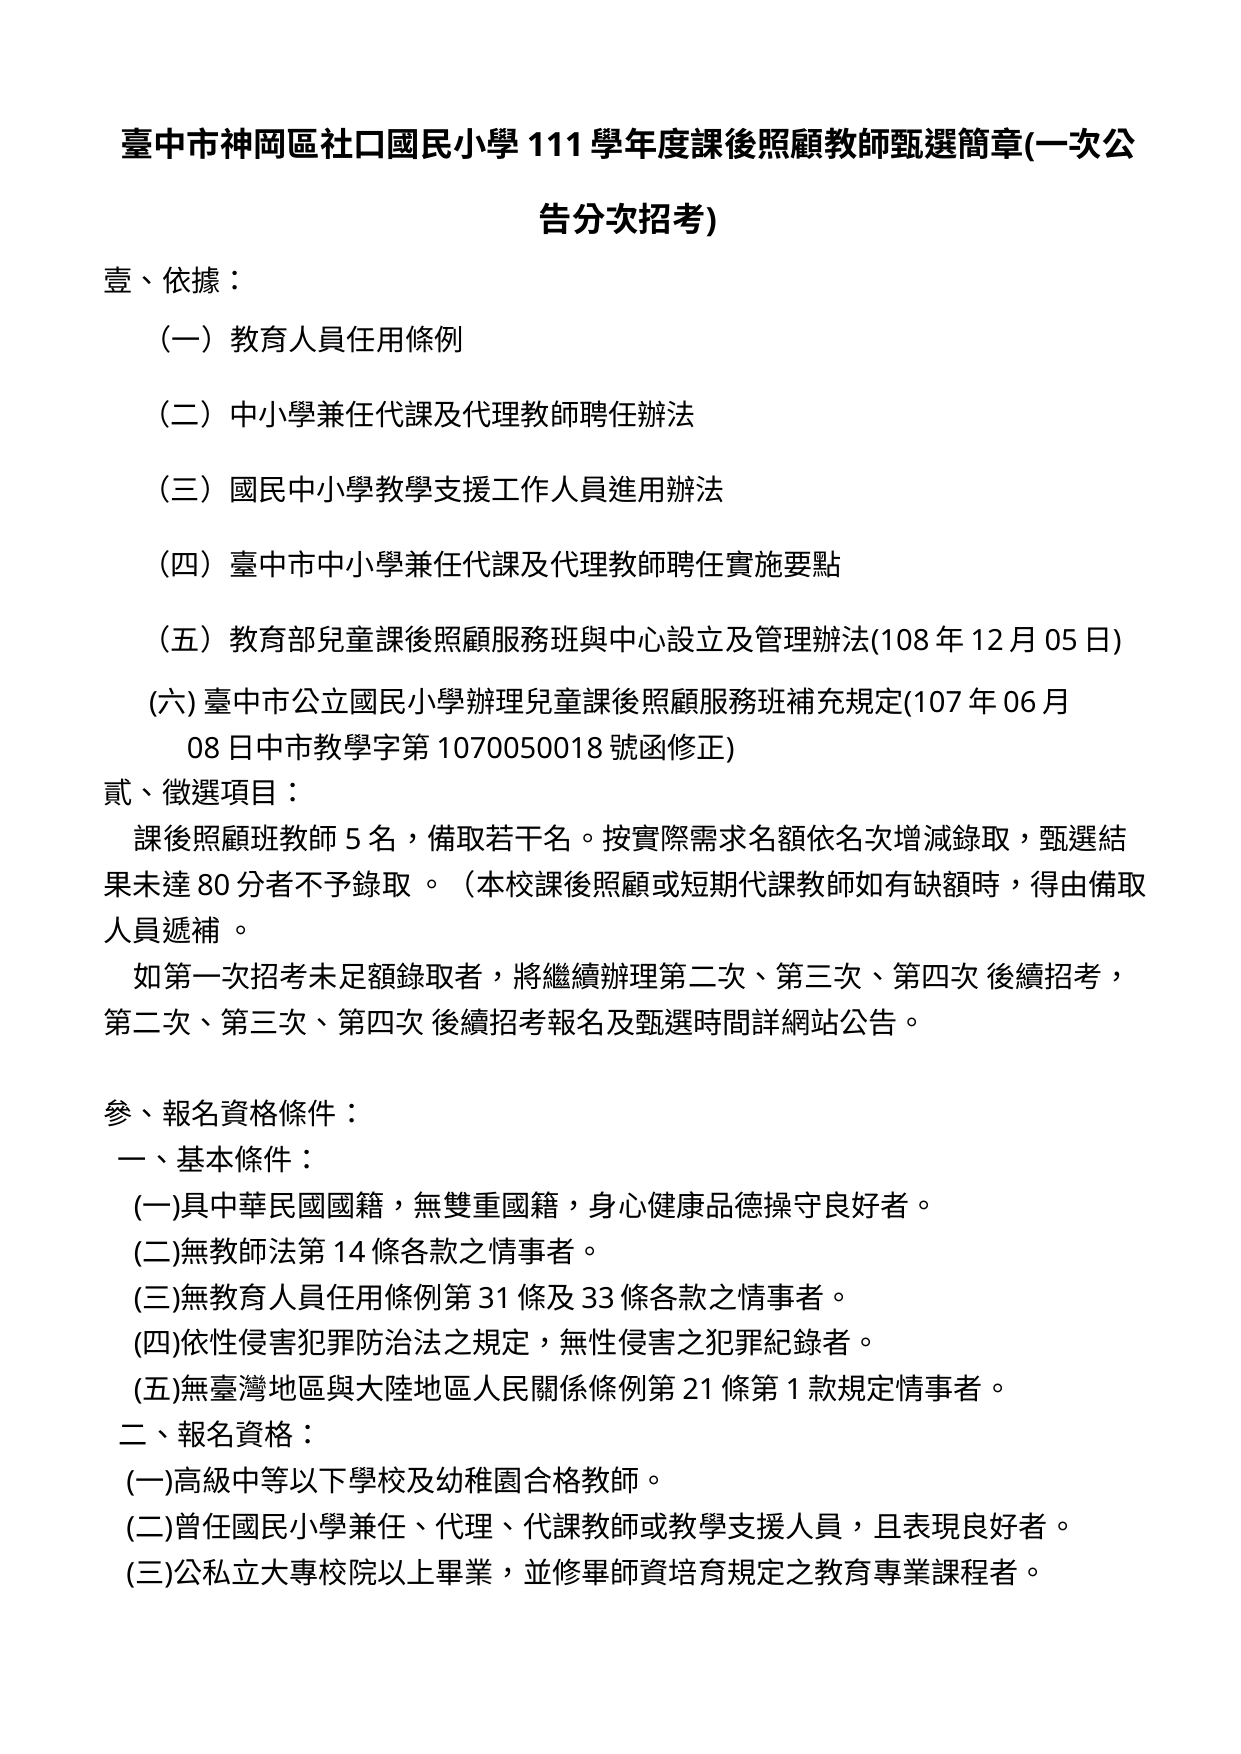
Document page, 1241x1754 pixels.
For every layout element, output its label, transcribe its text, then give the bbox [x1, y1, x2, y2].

text 一、基本條件： [103, 1134, 1152, 1180]
text (五)無臺灣地區與大陸地區人民關係條例第21條第1款規定情事者。 [103, 1363, 1152, 1409]
text (六) 臺中市公立國民小學辦理兒童課後照顧服務班補充規定(107年06月 [103, 676, 1152, 721]
text 臺中市神岡區社口國民小學111學年度課後照顧教師甄選簡章(一次公告分次招考) [103, 105, 1152, 255]
text 如第一次招考未足額錄取者，將繼續辦理第二次、第三次、第四次 後續招考，第二次、第三次、第四次 後續招考報名及甄選時間詳網站公告。 [103, 951, 1152, 1042]
text (二)曾任國民小學兼任、代理、代課教師或教學支援人員，且表現良好者。 [103, 1501, 1152, 1546]
text 參、報名資格條件： [103, 1088, 1152, 1134]
text 貳、徵選項目： [103, 767, 1152, 813]
text (一)具中華民國國籍，無雙重國籍，身心健康品德操守良好者。 [103, 1180, 1152, 1226]
text 08日中市教學字第1070050018號函修正) [103, 721, 1152, 767]
text (一)高級中等以下學校及幼稚園合格教師。 [103, 1455, 1152, 1501]
text 二、報名資格： [103, 1409, 1152, 1455]
text （三）國民中小學教學支援工作人員進用辦法 [103, 451, 1152, 526]
text （一）教育人員任用條例 [103, 301, 1152, 376]
text （四）臺中市中小學兼任代課及代理教師聘任實施要點 [103, 526, 1152, 601]
text (三)無教育人員任用條例第31條及33條各款之情事者。 [103, 1271, 1152, 1317]
text (二)無教師法第14條各款之情事者。 [103, 1226, 1152, 1271]
text （二）中小學兼任代課及代理教師聘任辦法 [103, 376, 1152, 451]
text 課後照顧班教師 5 名，備取若干名。按實際需求名額依名次增減錄取，甄選結果未達80分者不予錄取 。（本校課後照顧或短期代課教師如有缺額時，得由備取人員遞補 。 [103, 813, 1152, 951]
text 壹、依據： [103, 255, 1152, 301]
text (四)依性侵害犯罪防治法之規定，無性侵害之犯罪紀錄者。 [103, 1317, 1152, 1363]
text （五）教育部兒童課後照顧服務班與中心設立及管理辦法(108年12月05日) [103, 601, 1152, 676]
text (三)公私立大專校院以上畢業，並修畢師資培育規定之教育專業課程者。 [103, 1546, 1152, 1592]
